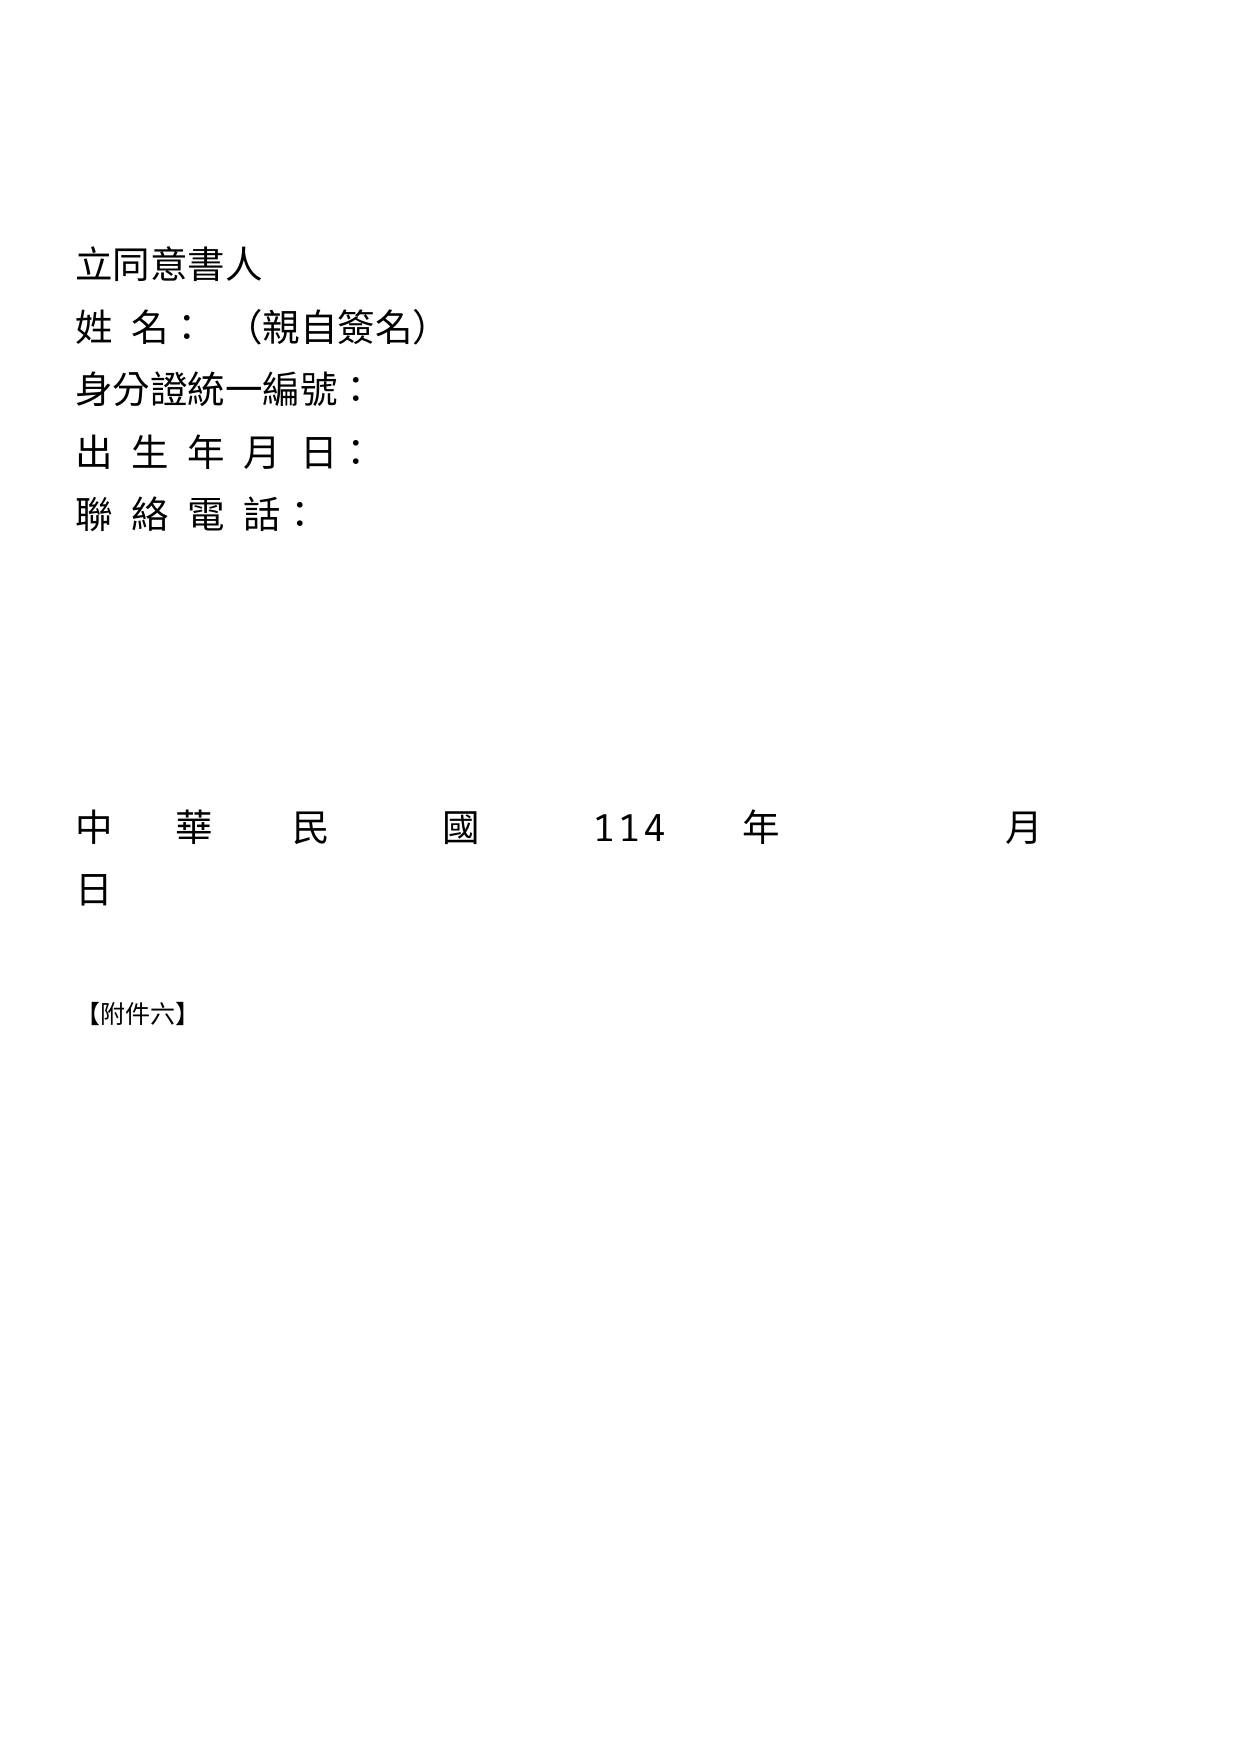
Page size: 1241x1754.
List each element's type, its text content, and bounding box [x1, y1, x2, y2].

text 聯 絡 電 話： [75, 471, 1165, 533]
text 中 華 民 國 114 年 月 日 [75, 783, 1165, 908]
text 身分證統一編號： [75, 346, 1165, 408]
text 姓 名： （親自簽名） [75, 283, 1165, 346]
text 立同意書人 [75, 221, 1165, 283]
text 【附件六】 [75, 971, 1165, 1033]
text 出 生 年 月 日： [75, 408, 1165, 471]
